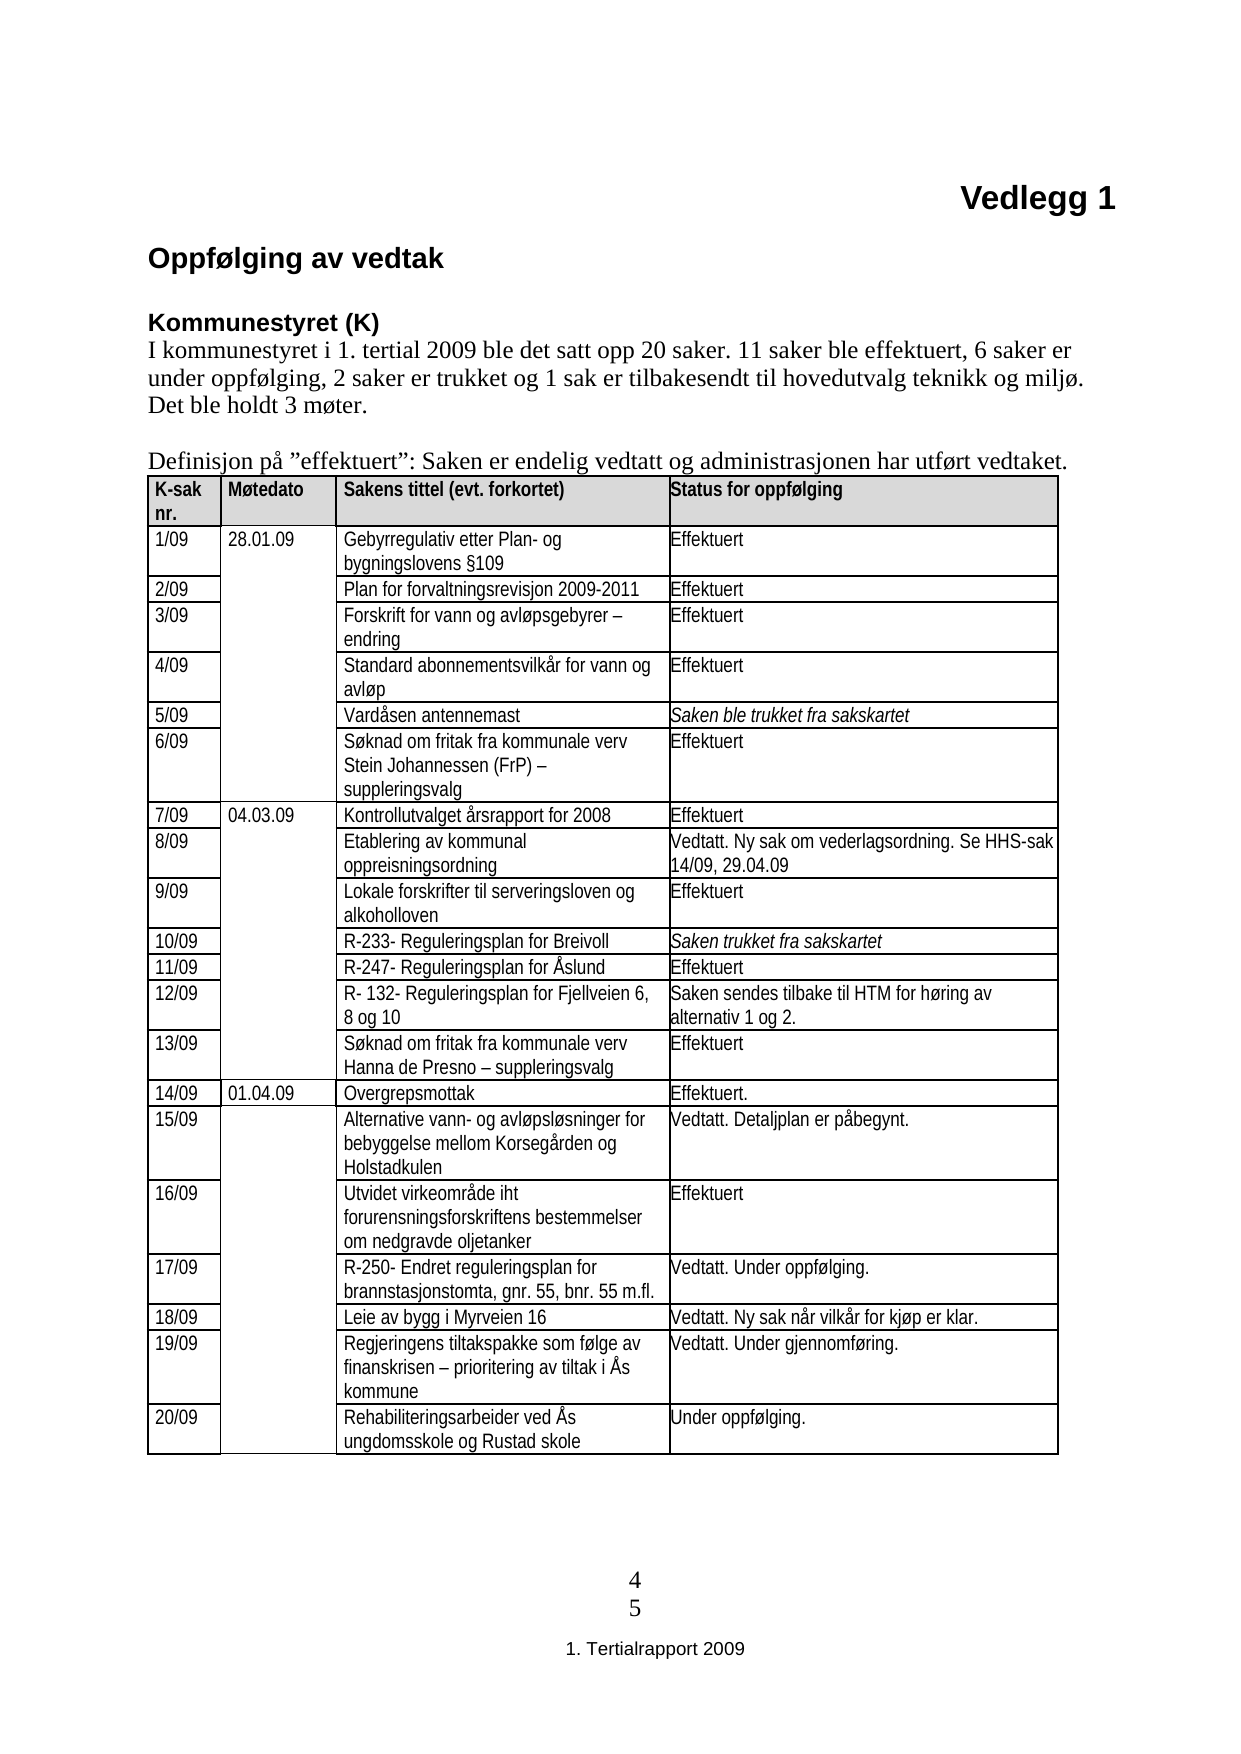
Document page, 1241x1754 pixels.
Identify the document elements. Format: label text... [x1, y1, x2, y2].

table_cell Overgrepsmottak [337, 1081, 669, 1105]
table_cell Effektuert [671, 729, 1057, 801]
subtitle Vedlegg 1 [148, 179, 1125, 217]
table_cell [221, 651, 336, 701]
table_cell Standard abonnementsvilkår for vann og avløp [337, 653, 669, 701]
table_cell [221, 877, 336, 927]
table_cell Lokale forskrifter til serveringsloven og alkoholloven [337, 879, 669, 927]
text I kommunestyret i 1. tertial 2009 ble det satt opp 20 saker. 11 saker ble effektuert, 6 saker er under oppfølging, 2 saker er trukket og 1 sak er tilbakesendt til hovedutvalg teknikk og miljø. Det ble holdt 3 møter. [148, 336, 1125, 419]
table_cell Forskrift for vann og avløpsgebyrer – endring [337, 603, 669, 651]
table_cell Effektuert [671, 803, 1057, 827]
table_cell 1/09 [149, 527, 220, 575]
table_cell 5/09 [149, 703, 220, 727]
table_cell Etablering av kommunal oppreisningsordning [337, 829, 669, 877]
table_cell [221, 979, 336, 1029]
table_cell [221, 827, 336, 877]
table_cell R-247- Reguleringsplan for Åslund [337, 955, 669, 979]
table_cell Plan for forvaltningsrevisjon 2009-2011 [337, 577, 669, 601]
table_cell 14/09 [149, 1081, 220, 1105]
table_cell [221, 701, 336, 727]
table_cell Effektuert [671, 603, 1057, 651]
table_cell Saken ble trukket fra sakskartet [671, 703, 1057, 727]
table_cell [221, 1403, 336, 1453]
table_cell 20/09 [149, 1405, 220, 1453]
table_cell 7/09 [149, 803, 220, 827]
table_cell Gebyrregulativ etter Plan- og bygningslovens §109 [337, 527, 669, 575]
table_cell Alternative vann- og avløpsløsninger for bebyggelse mellom Korsegården og Holstadkulen [337, 1107, 669, 1179]
table_cell Vedtatt. Ny sak om vederlagsordning. Se HHS-sak 14/09, 29.04.09 [671, 829, 1057, 877]
table_cell [221, 1253, 336, 1303]
table_cell 18/09 [149, 1305, 220, 1329]
table_cell 9/09 [149, 879, 220, 927]
table_cell [221, 1029, 336, 1079]
table_cell 10/09 [149, 929, 220, 953]
table_cell [221, 1106, 336, 1179]
table_cell Vedtatt. Ny sak når vilkår for kjøp er klar. [671, 1305, 1057, 1329]
subtitle Oppfølging av vedtak [148, 242, 1125, 274]
table_cell 6/09 [149, 729, 220, 801]
table_cell Utvidet virkeområde iht forurensningsforskriftens bestemmelser om nedgravde oljetanker [337, 1181, 669, 1253]
table_header Status for oppfølging [671, 477, 1057, 525]
table_cell Effektuert [671, 577, 1057, 601]
table_cell Effektuert [671, 955, 1057, 979]
table_cell Søknad om fritak fra kommunale verv Stein Johannessen (FrP) – suppleringsvalg [337, 729, 669, 801]
table_cell Effektuert [671, 527, 1057, 575]
table_cell Vedtatt. Under gjennomføring. [671, 1331, 1057, 1403]
table_cell [221, 601, 336, 651]
table_cell Effektuert. [671, 1081, 1057, 1105]
table_cell Saken sendes tilbake til HTM for høring av alternativ 1 og 2. [671, 981, 1057, 1029]
table_cell Effektuert [671, 653, 1057, 701]
table_cell 8/09 [149, 829, 220, 877]
table_cell R-233- Reguleringsplan for Breivoll [337, 929, 669, 953]
table_cell Vedtatt. Under oppfølging. [671, 1255, 1057, 1303]
table_cell [221, 1329, 336, 1403]
table_cell 19/09 [149, 1331, 220, 1403]
table_cell Effektuert [671, 1031, 1057, 1079]
table_cell 11/09 [149, 955, 220, 979]
table_cell [221, 1303, 336, 1329]
table_cell 01.04.09 [222, 1080, 335, 1105]
text Kommunestyret (K) [148, 308, 1125, 336]
table_cell [221, 727, 336, 801]
table_cell 4/09 [149, 653, 220, 701]
table_cell R-250- Endret reguleringsplan for brannstasjonstomta, gnr. 55, bnr. 55 m.fl. [337, 1255, 669, 1303]
table_cell Søknad om fritak fra kommunale verv Hanna de Presno – suppleringsvalg [337, 1031, 669, 1079]
text Definisjon på ”effektuert”: Saken er endelig vedtatt og administrasjonen har utført vedtaket. [148, 447, 1125, 475]
table_cell [221, 927, 336, 953]
table_cell Effektuert [671, 1181, 1057, 1253]
table_cell Effektuert [671, 879, 1057, 927]
table_cell R- 132- Reguleringsplan for Fjellveien 6, 8 og 10 [337, 981, 669, 1029]
table_cell 15/09 [149, 1107, 220, 1179]
table_header Møtedato [222, 477, 335, 525]
table_cell 13/09 [149, 1031, 220, 1079]
table_cell Leie av bygg i Myrveien 16 [337, 1305, 669, 1329]
table_cell Vedtatt. Detaljplan er påbegynt. [671, 1107, 1057, 1179]
table_cell 12/09 [149, 981, 220, 1029]
table_cell [221, 575, 336, 601]
table_cell 16/09 [149, 1181, 220, 1253]
table_cell 04.03.09 [221, 802, 336, 827]
table_cell Vardåsen antennemast [337, 703, 669, 727]
table_cell Regjeringens tiltakspakke som følge av finanskrisen – prioritering av tiltak i Ås kommune [337, 1331, 669, 1403]
table_cell 3/09 [149, 603, 220, 651]
table_cell [221, 953, 336, 979]
table_cell 17/09 [149, 1255, 220, 1303]
table_cell Kontrollutvalget årsrapport for 2008 [337, 803, 669, 827]
table_cell 28.01.09 [221, 526, 336, 575]
table_cell 2/09 [149, 577, 220, 601]
table_cell Under oppfølging. [671, 1405, 1057, 1453]
table_cell Saken trukket fra sakskartet [671, 929, 1057, 953]
table_cell [221, 1179, 336, 1253]
table_header K-sak nr. [149, 477, 220, 525]
table_header Sakens tittel (evt. forkortet) [337, 477, 669, 525]
table_cell Rehabiliteringsarbeider ved Ås ungdomsskole og Rustad skole [337, 1405, 669, 1453]
